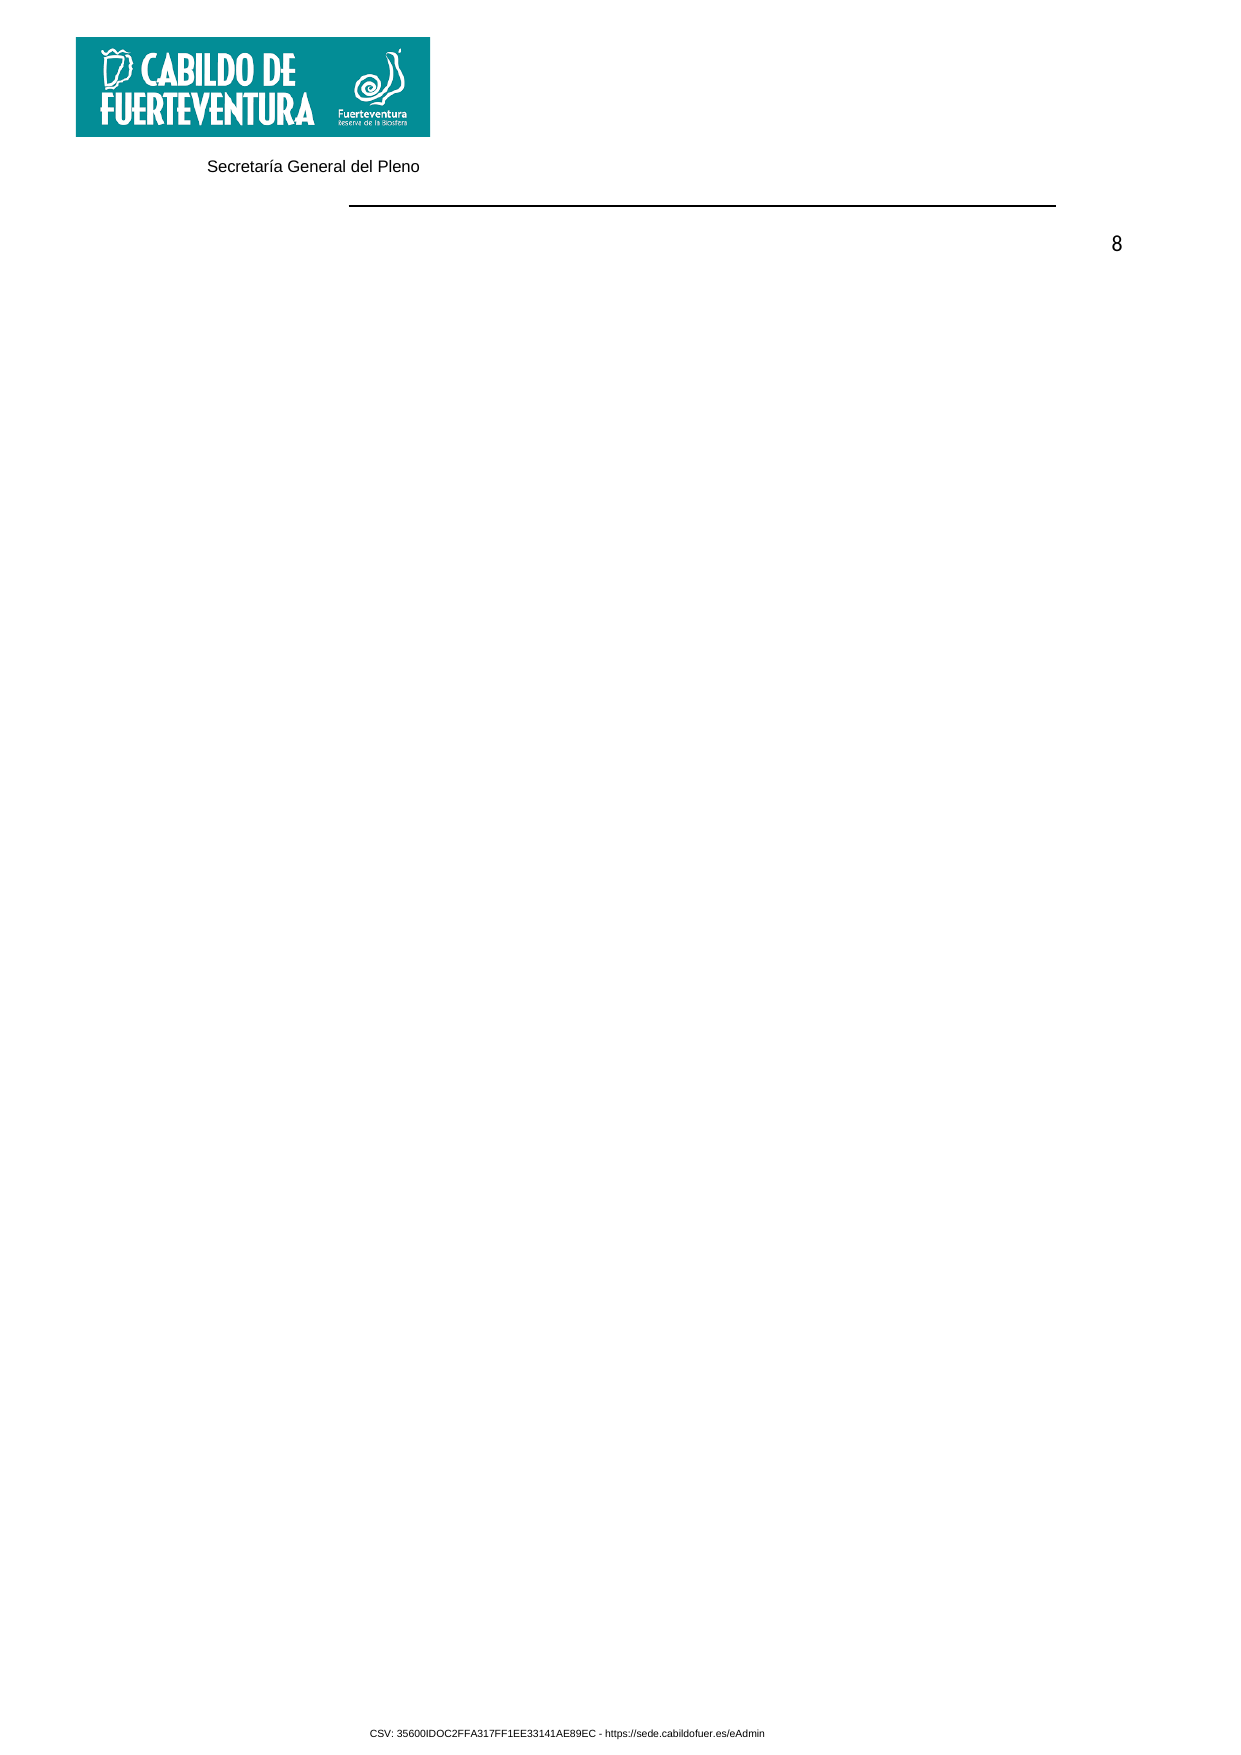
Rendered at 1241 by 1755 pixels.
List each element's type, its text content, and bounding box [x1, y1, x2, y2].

table_cell [349, 207, 854, 265]
table_cell [854, 207, 1056, 265]
table_cell 8 [1056, 205, 1128, 265]
